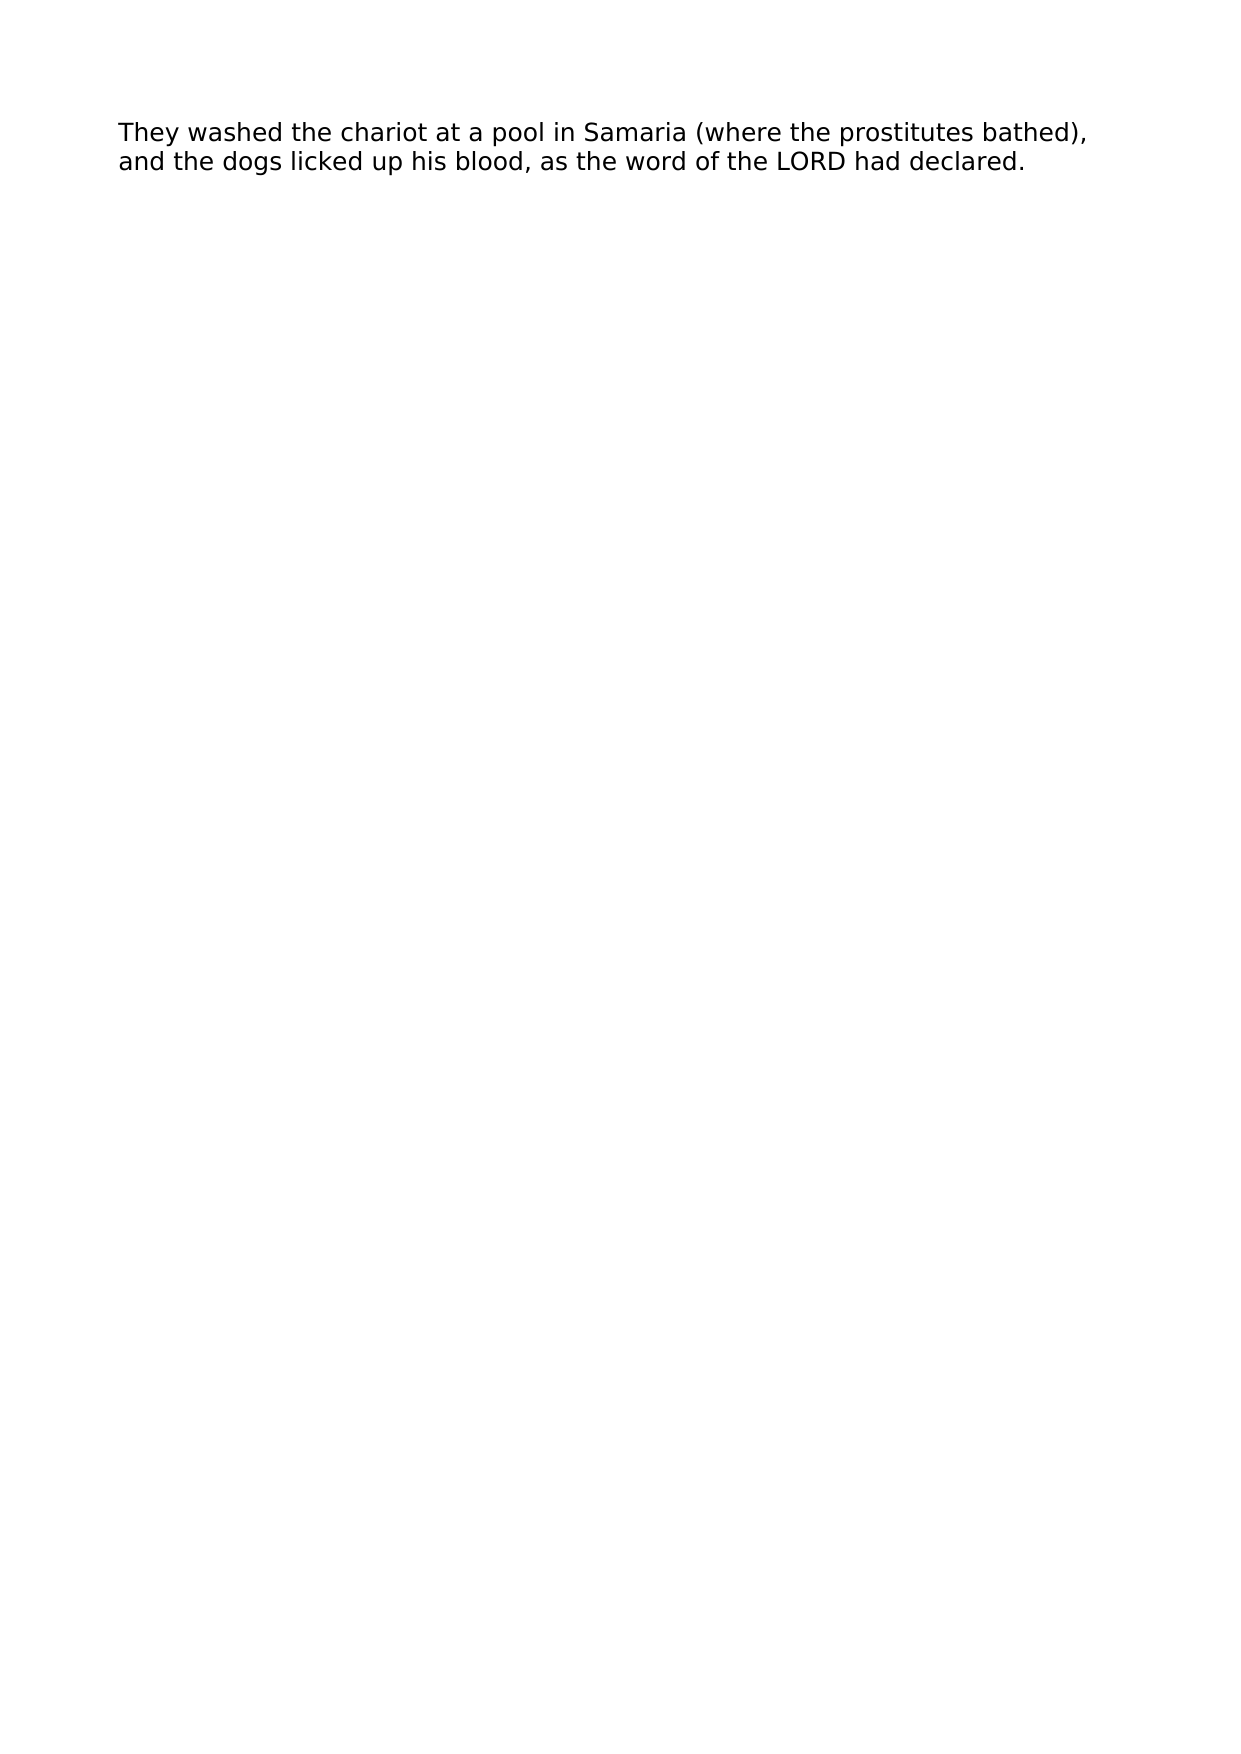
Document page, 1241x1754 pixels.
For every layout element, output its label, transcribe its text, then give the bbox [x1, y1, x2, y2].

text They washed the chariot at a pool in Samaria (where the prostitutes bathed), and the dogs licked up his blood, as the word of the LORD had declared. [118, 118, 1122, 176]
